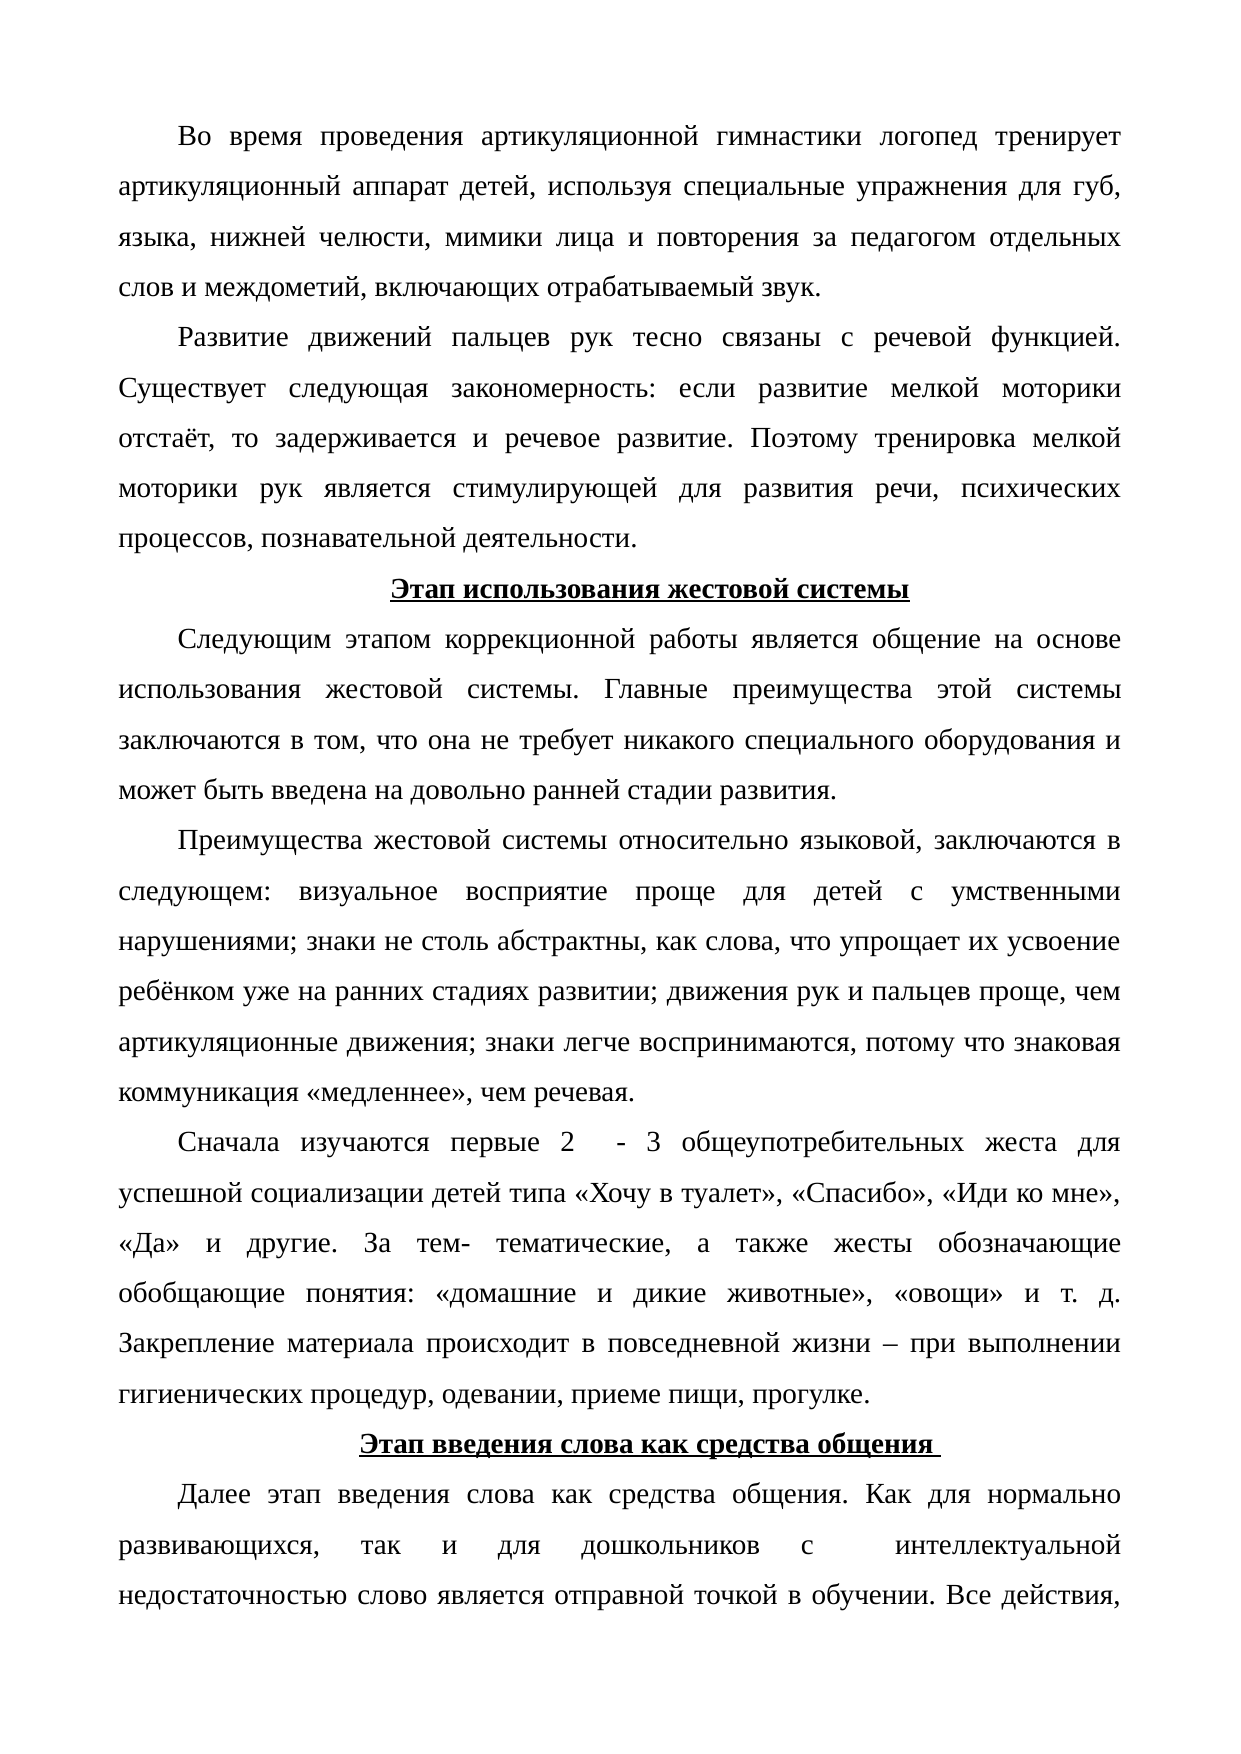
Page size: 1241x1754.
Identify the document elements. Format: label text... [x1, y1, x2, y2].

text Развитие движений пальцев рук тесно связаны с речевой функцией. Существует следующая закономерность: если развитие мелкой моторики отстаёт, то задерживается и речевое развитие. Поэтому тренировка мелкой моторики рук является стимулирующей для развития речи, психических процессов, познавательной деятельности. [118, 319, 1122, 554]
text Этап введения слова как средства общения [118, 1426, 1122, 1460]
text Следующим этапом коррекционной работы является общение на основе использования жестовой системы. Главные преимущества этой системы заключаются в том, что она не требует никакого специального оборудования и может быть введена на довольно ранней стадии развития. [118, 621, 1122, 806]
text Этап использования жестовой системы [118, 571, 1122, 604]
text Сначала изучаются первые 2 - 3 общеупотребительных жеста для успешной социализации детей типа «Хочу в туалет», «Спасибо», «Иди ко мне», «Да» и другие. За тем- тематические, а также жесты обозначающие обобщающие понятия: «домашние и дикие животные», «овощи» и т. д. Закрепление материала происходит в повседневной жизни – при выполнении гигиенических процедур, одевании, приеме пищи, прогулке. [118, 1124, 1122, 1409]
text Далее этап введения слова как средства общения. Как для нормально развивающихся, так и для дошкольников с интеллектуальной недостаточностью слово является отправной точкой в обучении. Все действия, [118, 1477, 1122, 1611]
text Во время проведения артикуляционной гимнастики логопед тренирует артикуляционный аппарат детей, используя специальные упражнения для губ, языка, нижней челюсти, мимики лица и повторения за педагогом отдельных слов и междометий, включающих отрабатываемый звук. [118, 118, 1122, 303]
text Преимущества жестовой системы относительно языковой, заключаются в следующем: визуальное восприятие проще для детей с умственными нарушениями; знаки не столь абстрактны, как слова, что упрощает их усвоение ребёнком уже на ранних стадиях развитии; движения рук и пальцев проще, чем артикуляционные движения; знаки легче воспринимаются, потому что знаковая коммуникация «медленнее», чем речевая. [118, 822, 1122, 1108]
